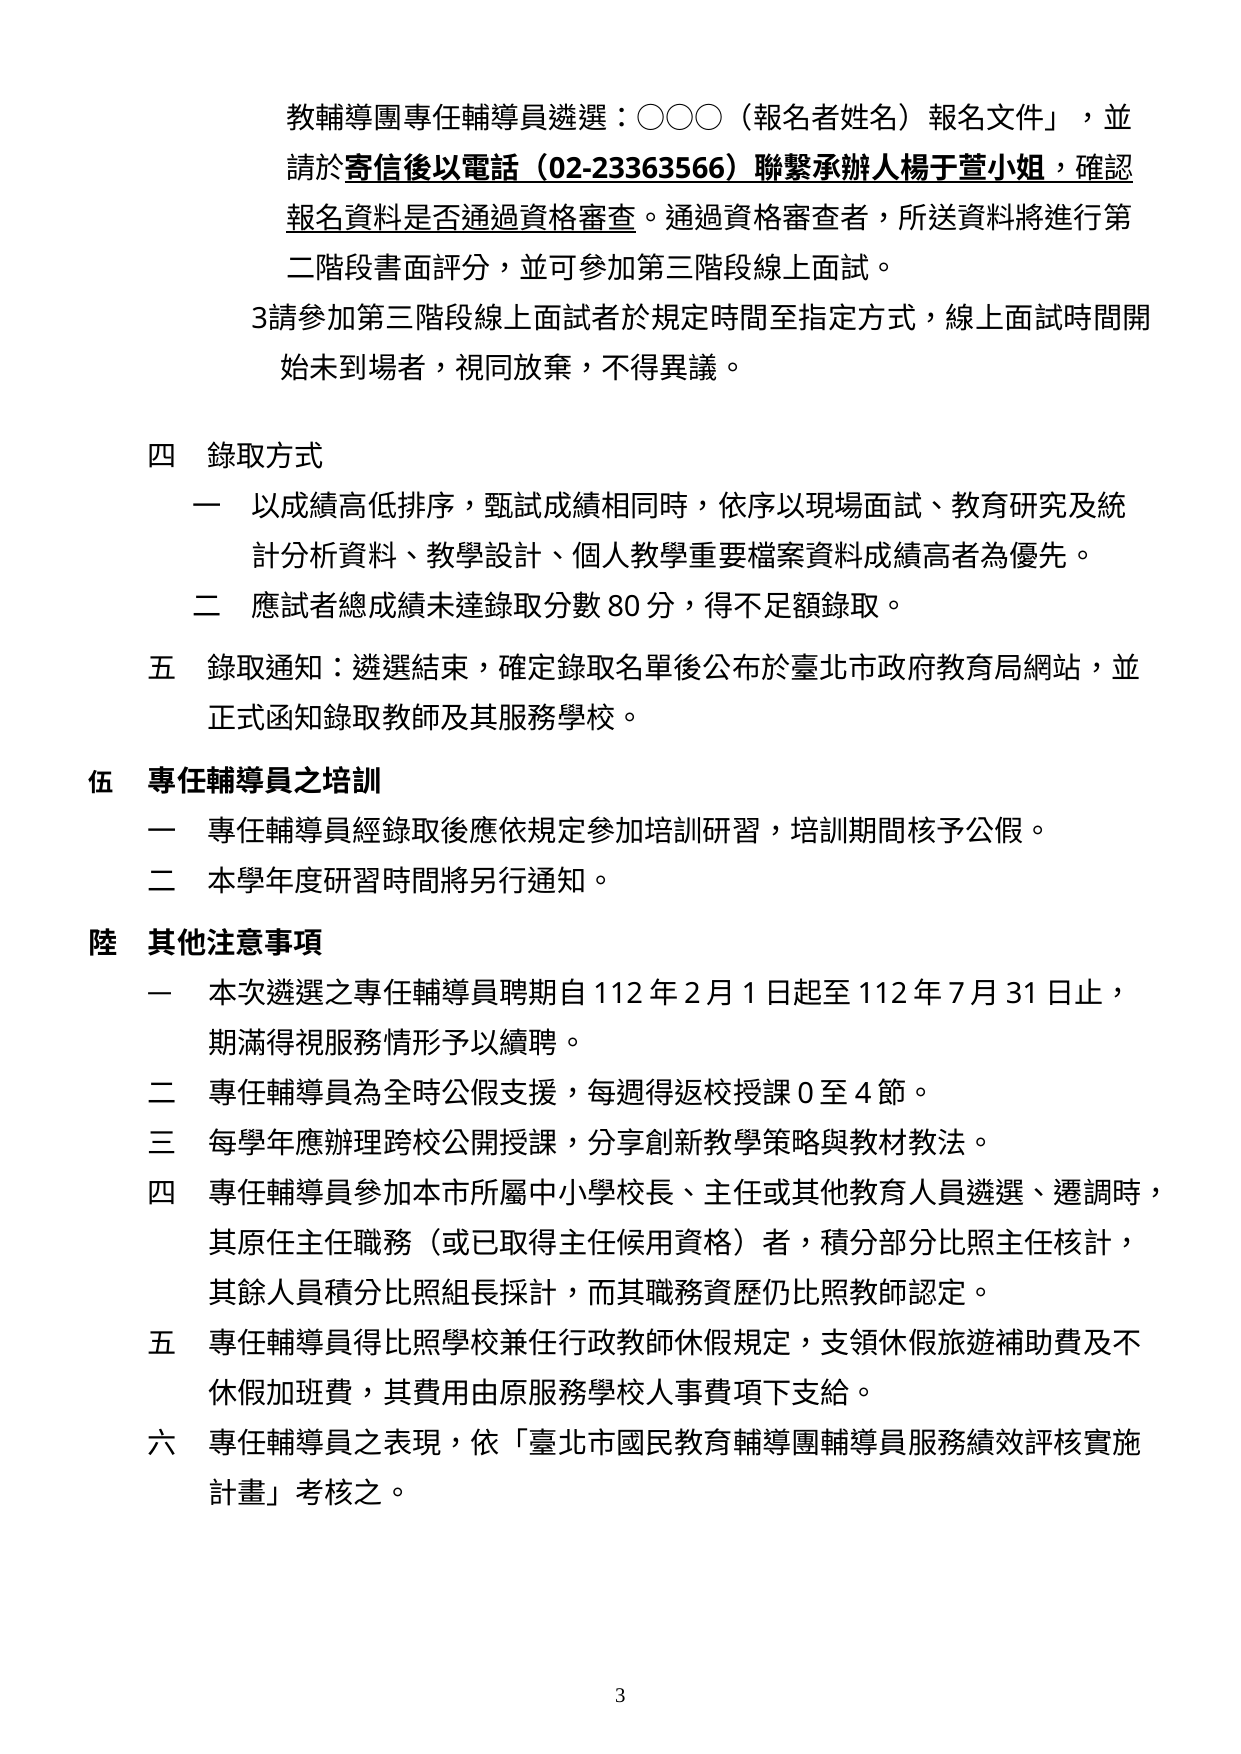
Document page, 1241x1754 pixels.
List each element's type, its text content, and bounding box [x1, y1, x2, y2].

list 每學年應辦理跨校公開授課，分享創新教學策略與教材教法。 [148, 1114, 1152, 1164]
list 教輔導團專任輔導員遴選：○○○（報名者姓名）報名文件」，並請於寄信後以電話（02-23363566）聯繫承辦人楊于萱小姐，確認報名資料是否通過資格審查。通過資格審查者，所送資料將進行第二階段書面評分，並可參加第三階段線上面試。 [251, 89, 1152, 289]
list 錄取方式 [148, 426, 1152, 476]
list 錄取通知：遴選結束，確定錄取名單後公布於臺北市政府教育局網站，並正式函知錄取教師及其服務學校。 [148, 639, 1152, 739]
list 專任輔導員參加本市所屬中小學校長、主任或其他教育人員遴選、遷調時，其原任主任職務（或已取得主任候用資格）者，積分部分比照主任核計，其餘人員積分比照組長採計，而其職務資歷仍比照教師認定。 [148, 1164, 1152, 1314]
list 其他注意事項 [89, 914, 1152, 964]
list 專任輔導員之表現，依「臺北市國民教育輔導團輔導員服務績效評核實施計畫」考核之。 [148, 1414, 1152, 1514]
list 請參加第三階段線上面試者於規定時間至指定方式，線上面試時間開始未到場者，視同放棄，不得異議。 [251, 289, 1152, 389]
list 專任輔導員得比照學校兼任行政教師休假規定，支領休假旅遊補助費及不休假加班費，其費用由原服務學校人事費項下支給。 [148, 1314, 1152, 1414]
list 應試者總成績未達錄取分數80分，得不足額錄取。 [192, 576, 1152, 626]
list 專任輔導員為全時公假支援，每週得返校授課0至4節。 [148, 1064, 1152, 1114]
list 本學年度研習時間將另行通知。 [148, 851, 1152, 901]
list 專任輔導員經錄取後應依規定參加培訓研習，培訓期間核予公假。 [148, 801, 1152, 851]
list 專任輔導員之培訓 [89, 751, 1152, 801]
list 以成績高低排序，甄試成績相同時，依序以現場面試、教育研究及統計分析資料、教學設計、個人教學重要檔案資料成績高者為優先。 [192, 476, 1152, 576]
list 本次遴選之專任輔導員聘期自112年2月1日起至112年7月31日止，期滿得視服務情形予以續聘。 [148, 964, 1152, 1064]
